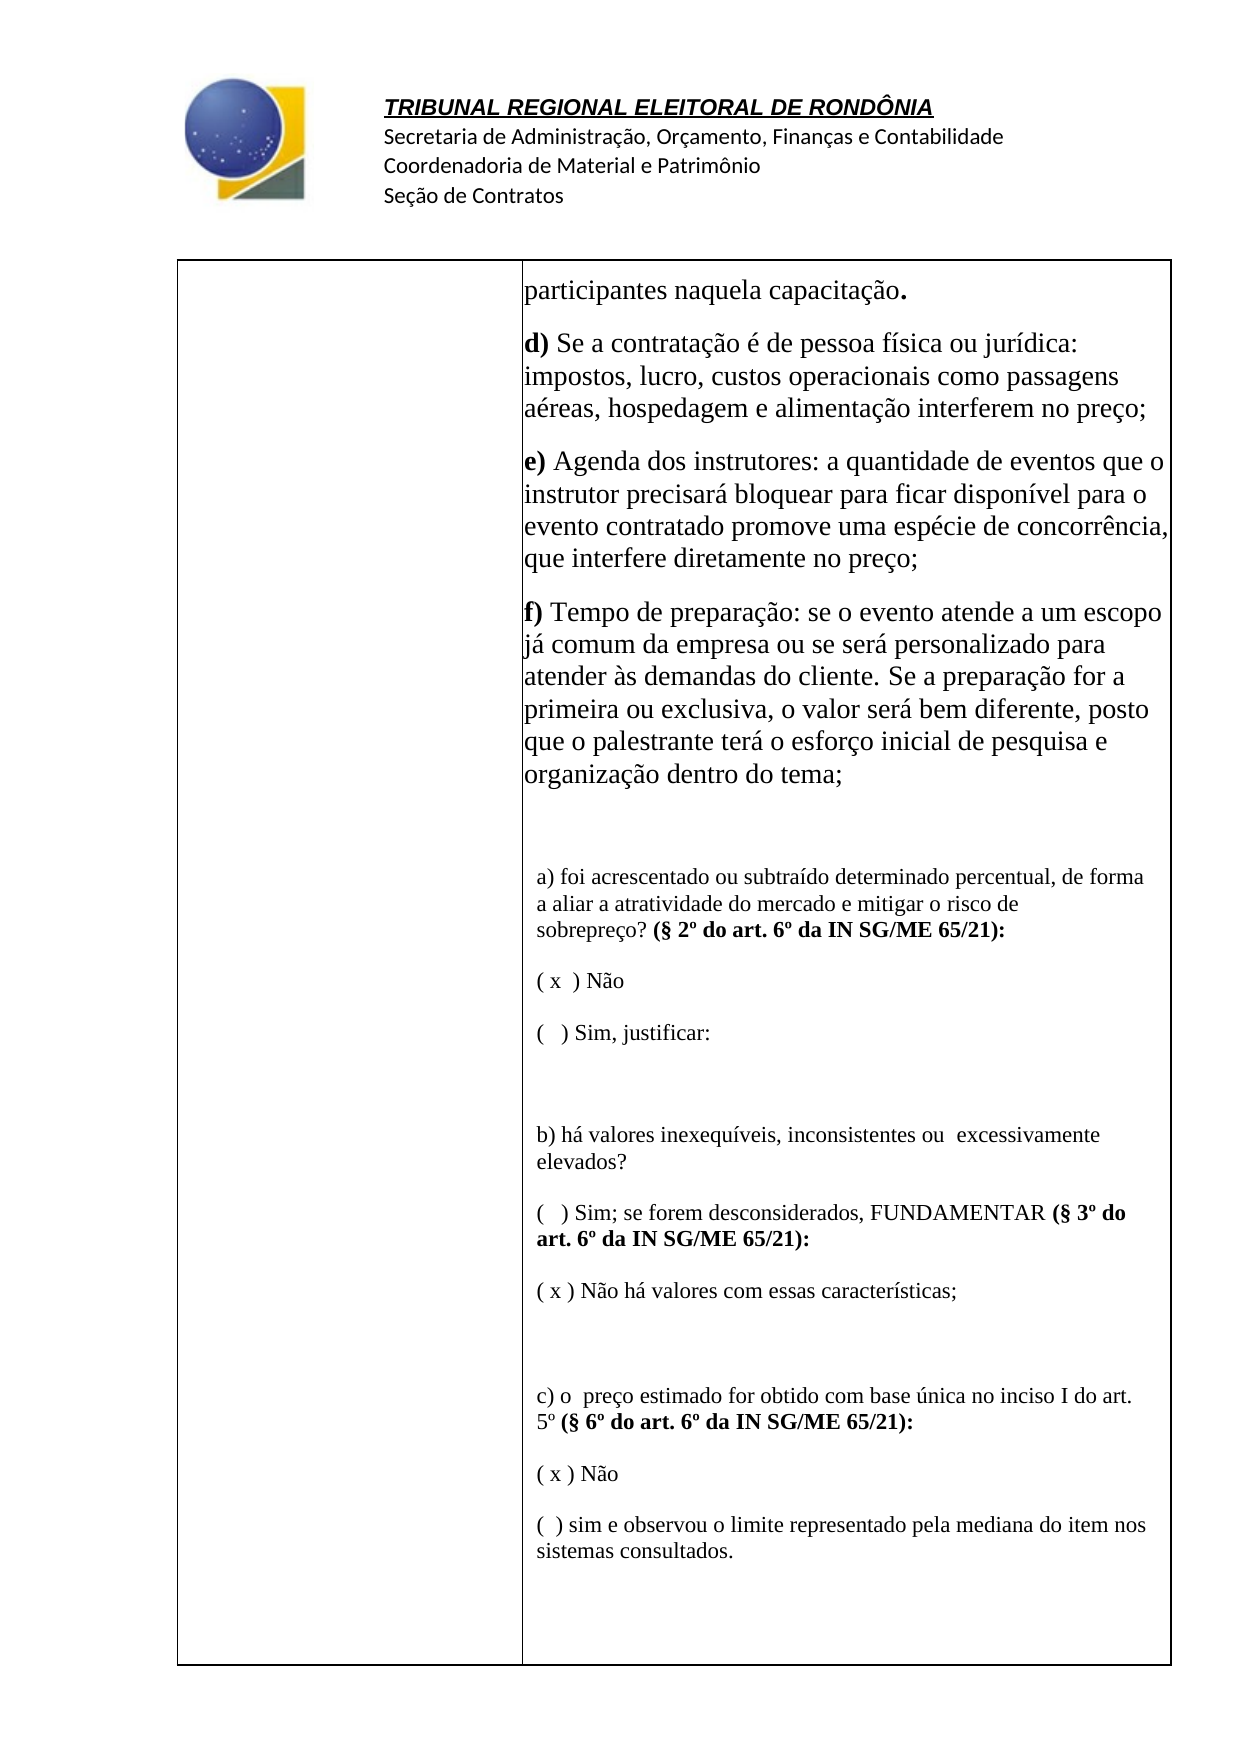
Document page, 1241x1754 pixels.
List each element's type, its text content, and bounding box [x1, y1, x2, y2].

table_cell [178, 261, 522, 1664]
table_cell participantes naquela capacitação. d) Se a contratação é de pessoa física ou jurídica: impostos, lucro, custos operacionais como passagens aéreas, hospedagem e alimentação interferem no preço; e) Agenda dos instrutores: a quantidade de eventos que o instrutor precisará bloquear para ficar disponível para o evento contratado promove uma espécie de concorrência, que interfere diretamente no preço; f) Tempo de preparação: se o evento atende a um escopo já comum da empresa ou se será personalizado para atender às demandas do cliente. Se a preparação for a primeira ou exclusiva, o valor será bem diferente, posto que o palestrante terá o esforço inicial de pesquisa e organização dentro do tema; a) foi acrescentado ou subtraído determinado percentual, de forma a aliar a atratividade do mercado e mitigar o risco de sobrepreço? (§ 2º do art. 6º da IN SG/ME 65/21): ( x ) Não ( ) Sim, justificar: b) há valores inexequíveis, inconsistentes ou excessivamente elevados? ( ) Sim; se forem desconsiderados, FUNDAMENTAR (§ 3º do art. 6º da IN SG/ME 65/21): ( x ) Não há valores com essas características; c) o preço estimado for obtido com base única no inciso I do art. 5º (§ 6º do art. 6º da IN SG/ME 65/21): ( x ) Não ( ) sim e observou o limite representado pela mediana do item nos sistemas consultados. [523, 261, 1170, 1664]
